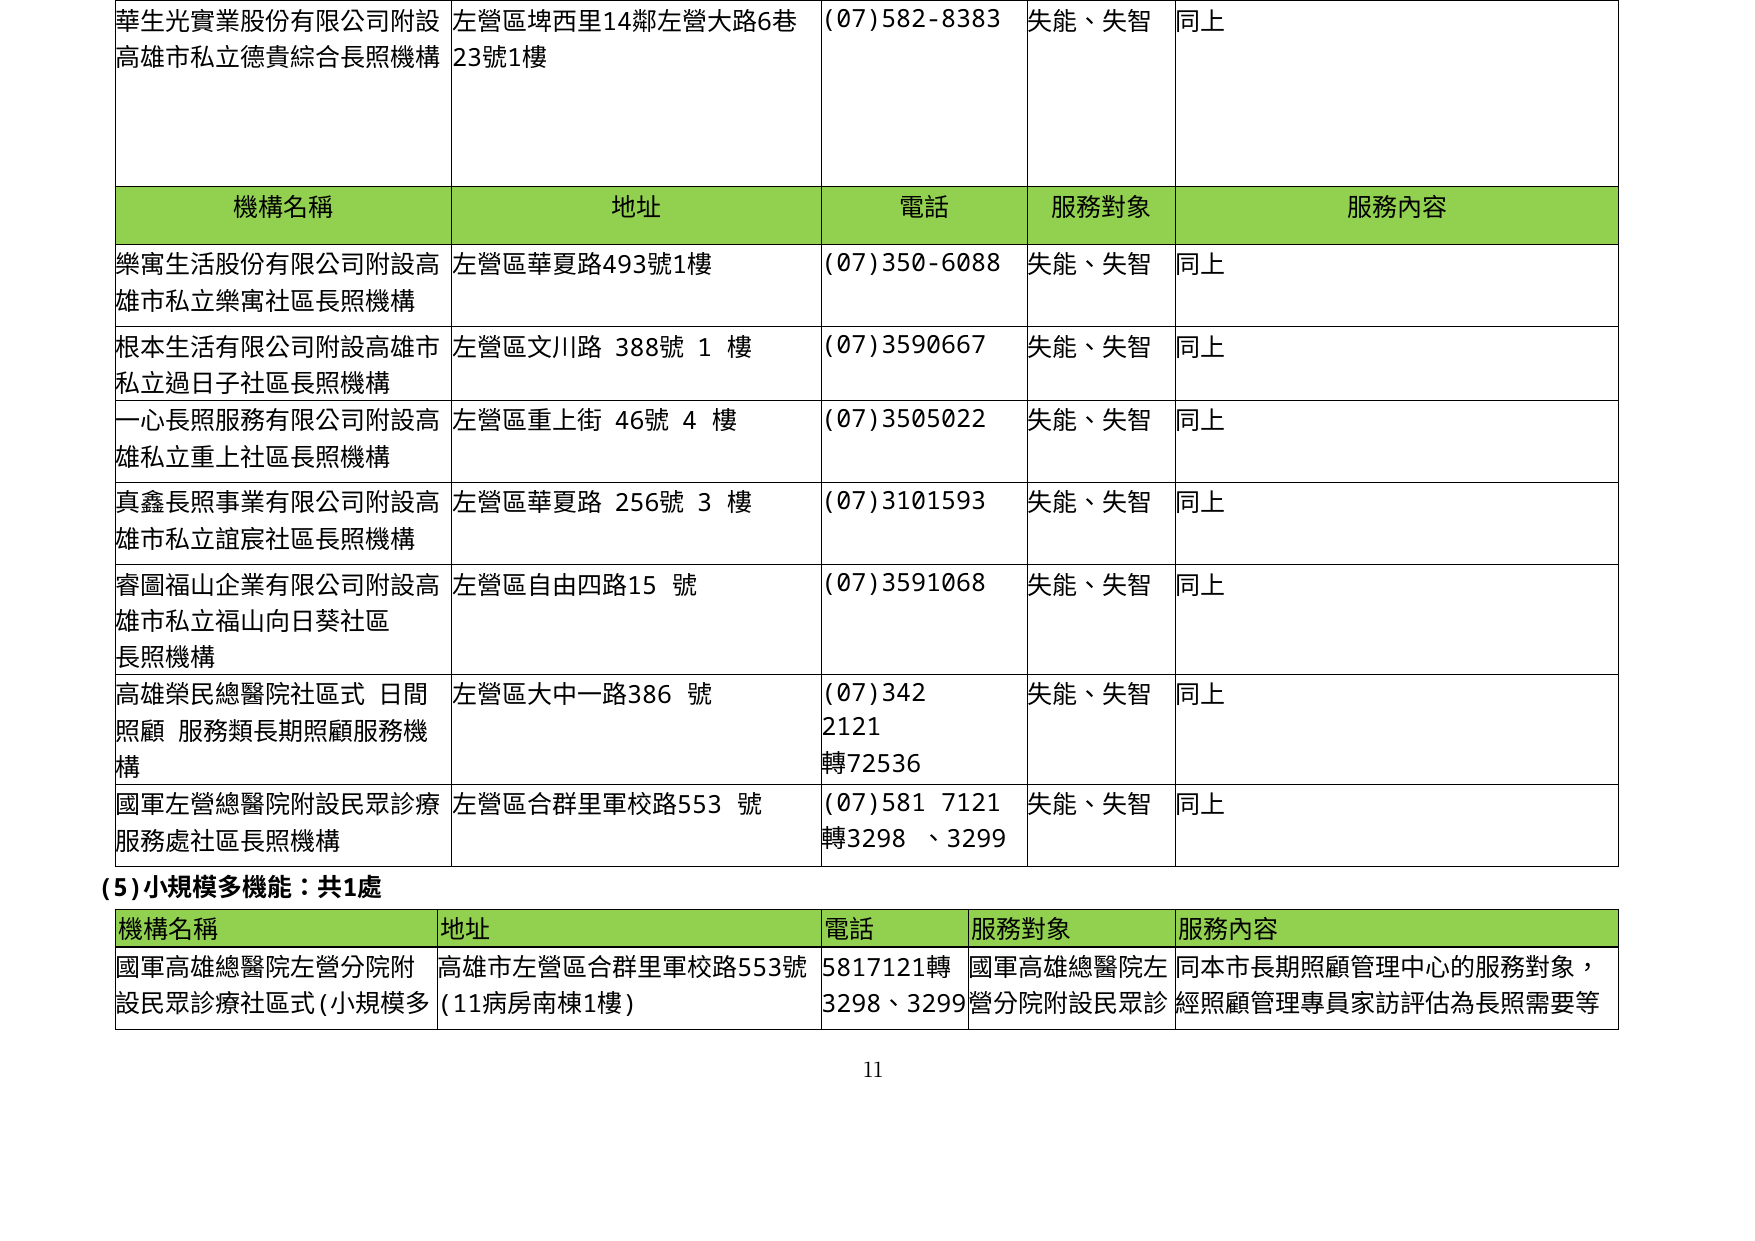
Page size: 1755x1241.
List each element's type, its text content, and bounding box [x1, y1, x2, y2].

table_cell 左營區華夏路 256號 3 樓 [452, 483, 821, 564]
table_cell (07)582-8383 [822, 1, 1027, 186]
table_cell 同上 [1176, 401, 1618, 482]
table_cell (07)3505022 [822, 401, 1027, 482]
table_cell 真鑫長照事業有限公司附設高雄市私立誼宸社區長照機構 [116, 483, 451, 564]
table_cell (07)3591068 [822, 565, 1027, 674]
table_cell 失能、失智 [1028, 327, 1175, 400]
table_cell 左營區自由四路15 號 [452, 565, 821, 674]
table_cell 同上 [1176, 785, 1618, 866]
table_header 服務內容 [1176, 910, 1618, 946]
table_cell 電話 [822, 187, 1027, 244]
table_cell 同上 [1176, 483, 1618, 564]
table_cell 樂寓生活股份有限公司附設高雄市私立樂寓社區長照機構 [116, 245, 451, 326]
table_cell 同上 [1176, 1, 1618, 186]
table_cell (07)3101593 [822, 483, 1027, 564]
table_cell (07)3590667 [822, 327, 1027, 400]
table_cell 服務內容 [1176, 187, 1618, 244]
table_cell 失能、失智 [1028, 785, 1175, 866]
table_cell 失能、失智 [1028, 401, 1175, 482]
table_cell 失能、失智 [1028, 675, 1175, 784]
table_cell 國軍左營總醫院附設民眾診療服務處社區長照機構 [116, 785, 451, 866]
table_cell 5817121轉3298、3299 [822, 948, 968, 1028]
table_cell 睿圖福山企業有限公司附設高雄市私立福山向日葵社區 長照機構 [116, 565, 451, 674]
table_cell (07)350-6088 [822, 245, 1027, 326]
table_cell 左營區合群里軍校路553 號 [452, 785, 821, 866]
table_cell 機構名稱 [116, 187, 451, 244]
table_cell 同上 [1176, 565, 1618, 674]
table_cell 服務對象 [1028, 187, 1175, 244]
table_cell 同上 [1176, 327, 1618, 400]
table_cell 失能、失智 [1028, 245, 1175, 326]
table_cell 同上 [1176, 675, 1618, 784]
text (5)小規模多機能：共1處 [98, 867, 1244, 903]
table_cell 左營區大中一路386 號 [452, 675, 821, 784]
table_cell 華生光實業股份有限公司附設高雄市私立德貴綜合長照機構 [116, 1, 451, 186]
table_cell 左營區重上街 46號 4 樓 [452, 401, 821, 482]
table_cell (07)581 7121 轉3298 、3299 [822, 785, 1027, 866]
table_cell 左營區文川路 388號 1 樓 [452, 327, 821, 400]
table_cell 同本市長期照顧管理中心的服務對象，經照顧管理專員家訪評估為長照需要等 [1176, 948, 1618, 1028]
table_cell 國軍高雄總醫院左營分院附設民眾診療社區式(小規模多 [116, 948, 437, 1028]
table_cell 地址 [452, 187, 821, 244]
table_cell 根本生活有限公司附設高雄市私立過日子社區長照機構 [116, 327, 451, 400]
table_cell 失能、失智 [1028, 565, 1175, 674]
table_cell 左營區華夏路493號1樓 [452, 245, 821, 326]
table_header 地址 [438, 910, 821, 946]
table_cell 失能、失智 [1028, 483, 1175, 564]
table_cell 高雄市左營區合群里軍校路553號(11病房南棟1樓) [438, 948, 821, 1028]
table_header 服務對象 [969, 910, 1175, 946]
table_header 機構名稱 [116, 910, 437, 946]
table_cell 高雄榮民總醫院社區式 日間照顧 服務類長期照顧服務機構 [116, 675, 451, 784]
table_cell 一心長照服務有限公司附設高雄私立重上社區長照機構 [116, 401, 451, 482]
table_cell 失能、失智 [1028, 1, 1175, 186]
table_cell 同上 [1176, 245, 1618, 326]
table_cell 國軍高雄總醫院左營分院附設民眾診 [969, 948, 1175, 1028]
table_cell 左營區埤西里14鄰左營大路6巷23號1樓 [452, 1, 821, 186]
table_cell (07)342 2121 轉72536 [822, 675, 1027, 784]
table_header 電話 [822, 910, 968, 946]
